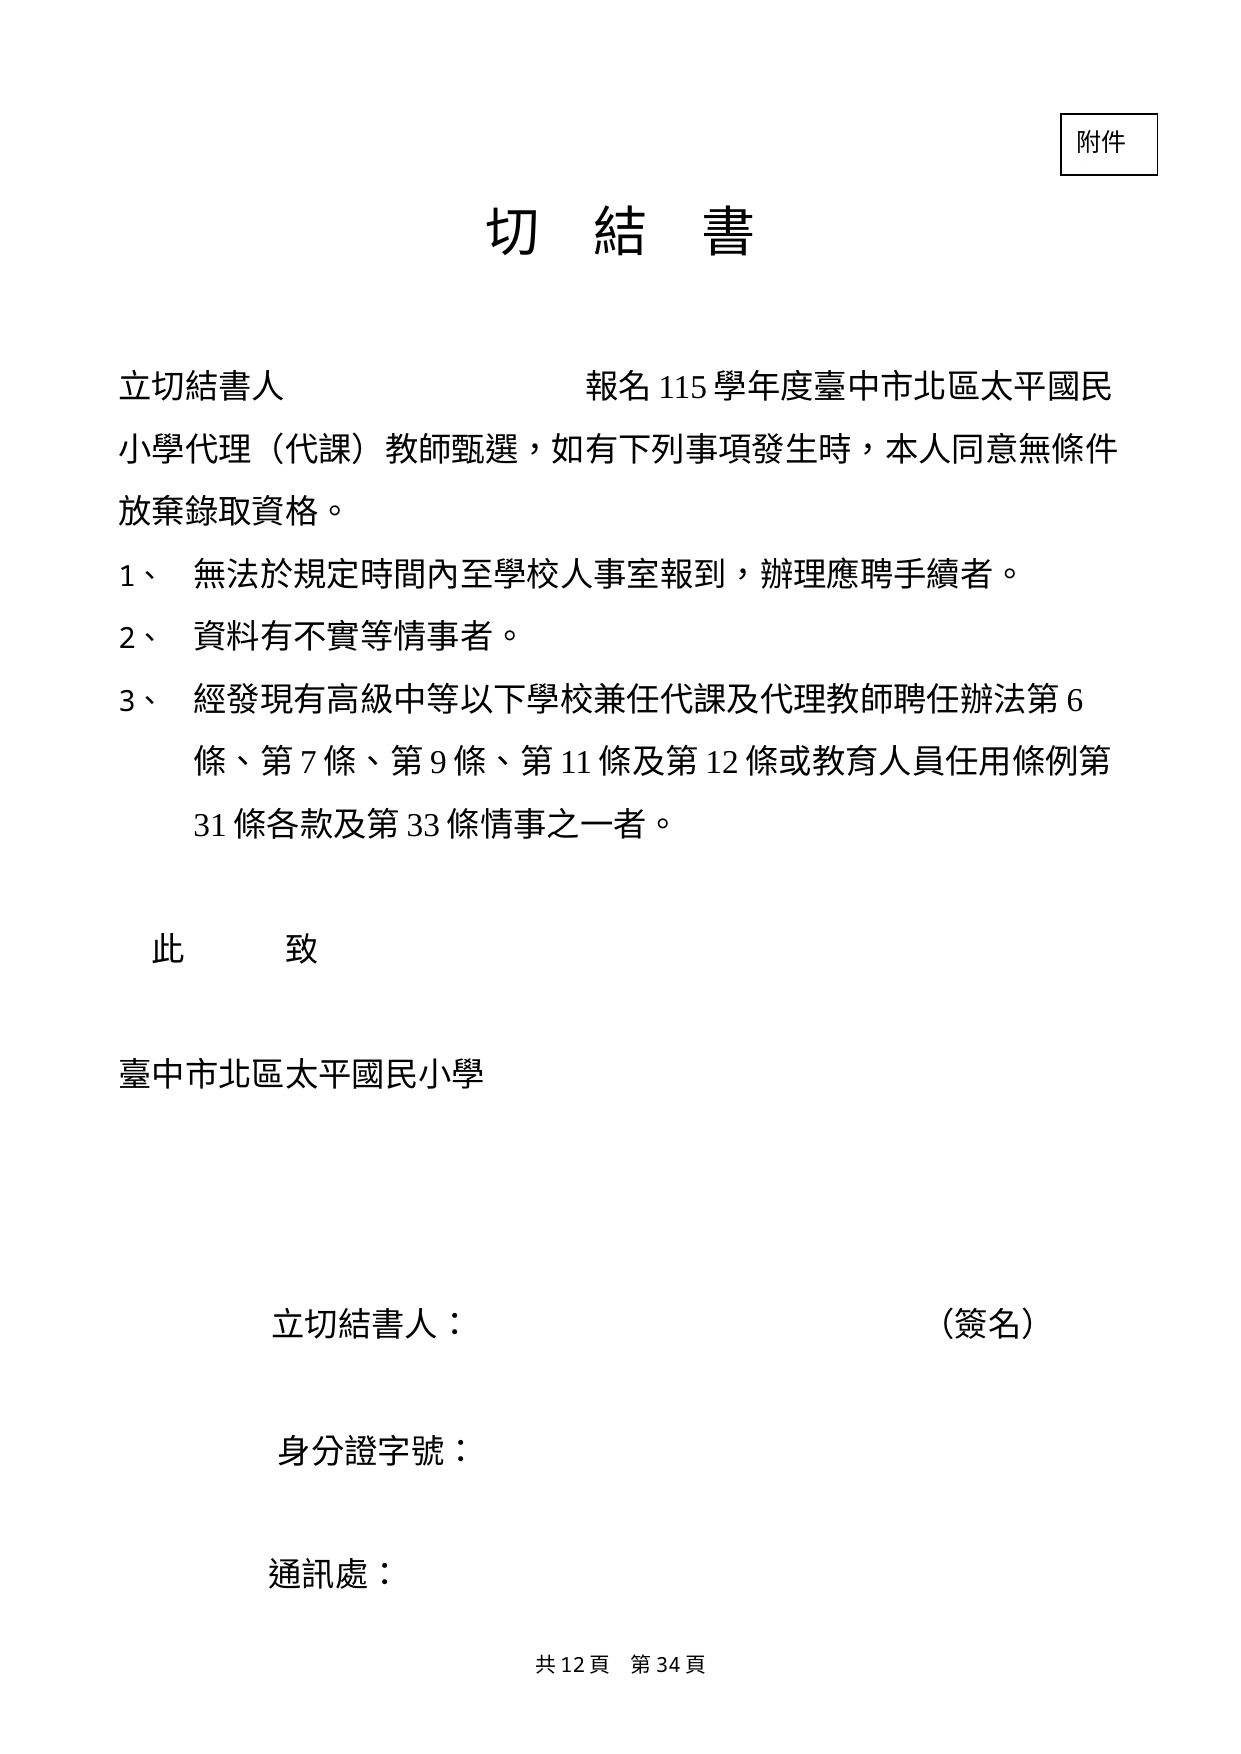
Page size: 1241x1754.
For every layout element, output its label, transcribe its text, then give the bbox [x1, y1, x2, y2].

text 通訊處： [118, 1530, 1122, 1593]
list 無法於規定時間內至學校人事室報到，辦理應聘手續者。 [118, 530, 1122, 593]
text 臺中市北區太平國民小學 [118, 1030, 1122, 1093]
text 立切結書人： （簽名） [118, 1280, 1122, 1343]
text 身分證字號： [118, 1405, 1122, 1468]
text 切 結 書 [118, 155, 1122, 280]
text 立切結書人 報名115學年度臺中市北區太平國民小學代理（代課）教師甄選，如有下列事項發生時，本人同意無條件放棄錄取資格。 [118, 343, 1122, 530]
text 此 致 [118, 905, 1122, 968]
list 資料有不實等情事者。 [118, 593, 1122, 655]
text 附件3 [1077, 122, 1142, 167]
text 切 結 書 [1062, 115, 1157, 174]
list 經發現有高級中等以下學校兼任代課及代理教師聘任辦法第6條、第7條、第9條、第11條及第12條或教育人員任用條例第31條各款及第33條情事之一者。 [118, 655, 1122, 843]
